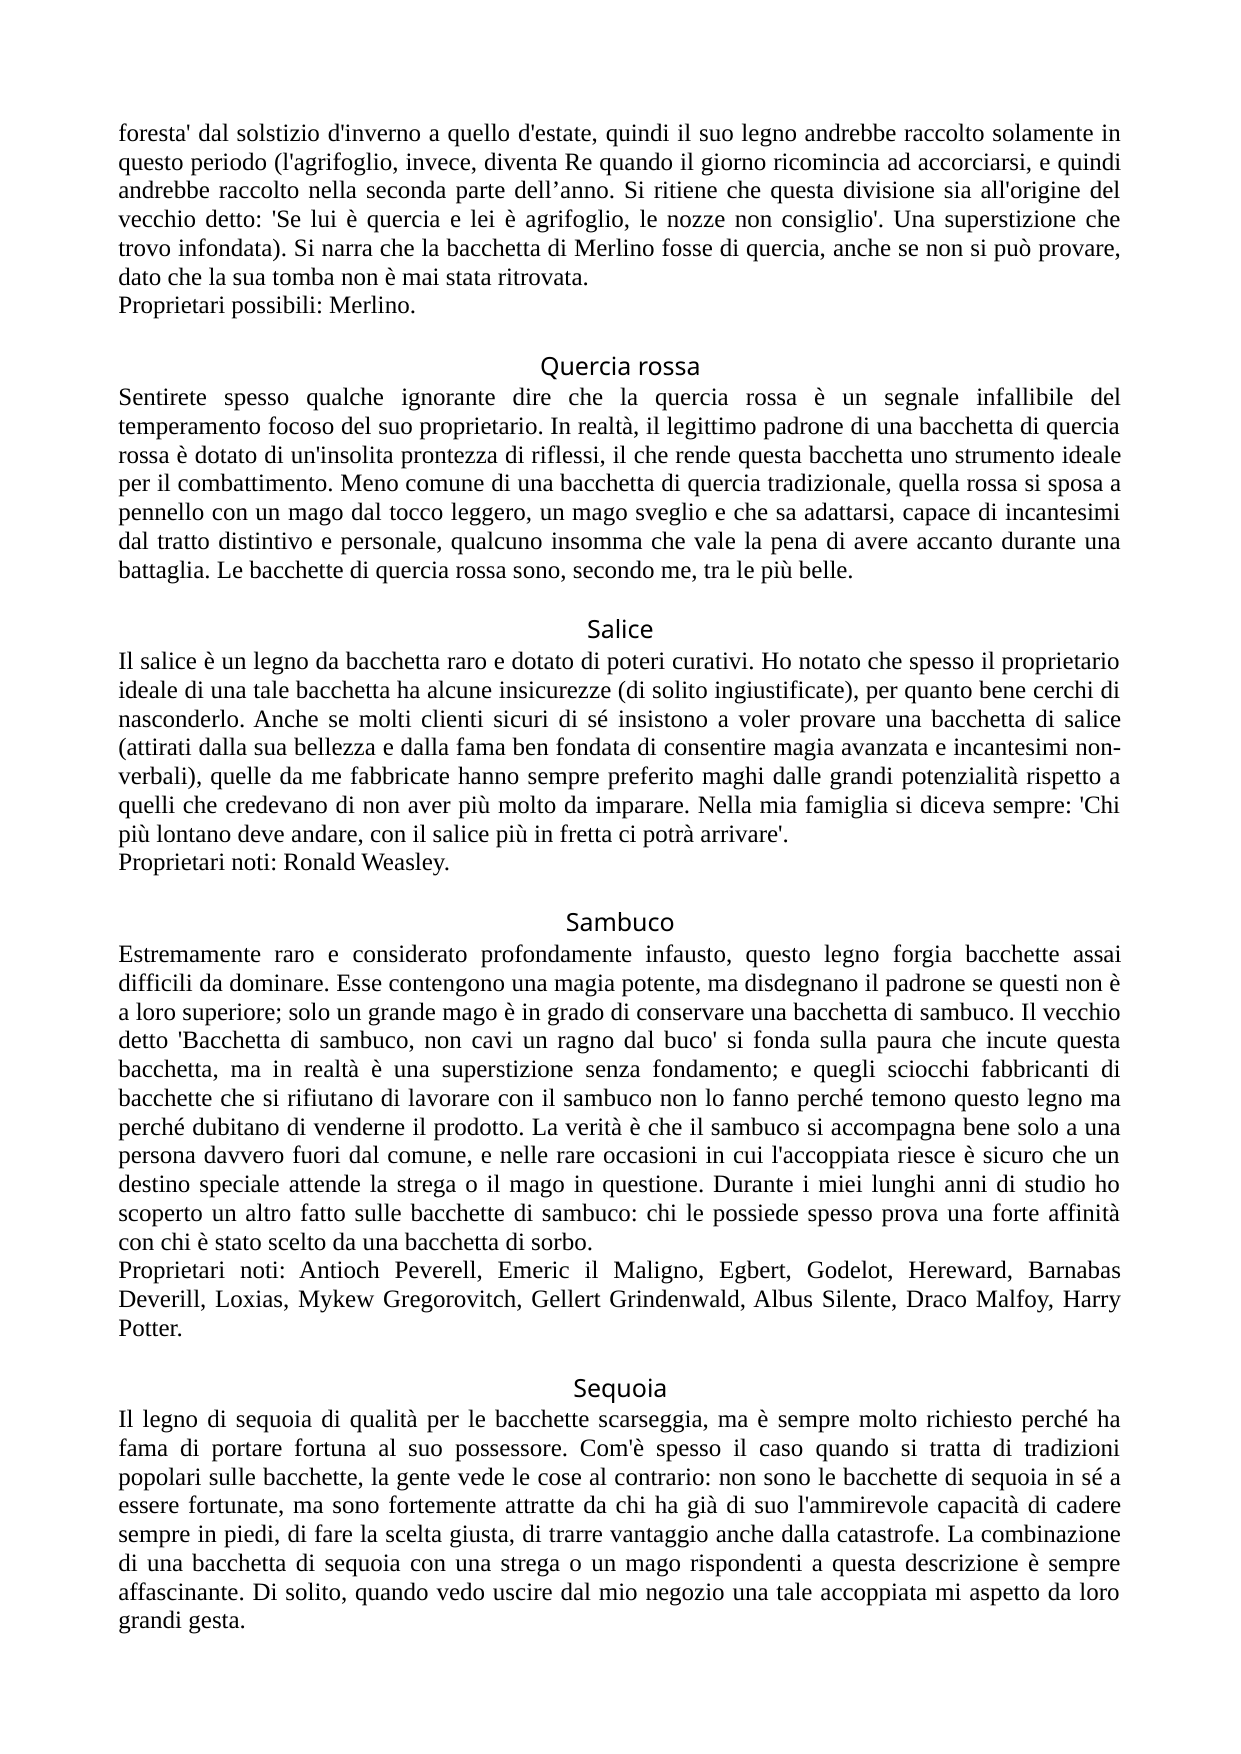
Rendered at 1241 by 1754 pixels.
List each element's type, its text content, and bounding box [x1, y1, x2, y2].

text Salice [118, 612, 1122, 646]
text Proprietari noti: Antioch Peverell, Emeric il Maligno, Egbert, Godelot, Hereward, Barnabas Deverill, Loxias, Mykew Gregorovitch, Gellert Grindenwald, Albus Silente, Draco Malfoy, Harry Potter. [118, 1255, 1122, 1342]
text Il salice è un legno da bacchetta raro e dotato di poteri curativi. Ho notato che spesso il proprietario ideale di una tale bacchetta ha alcune insicurezze (di solito ingiustificate), per quanto bene cerchi di nasconderlo. Anche se molti clienti sicuri di sé insistono a voler provare una bacchetta di salice (attirati dalla sua bellezza e dalla fama ben fondata di consentire magia avanzata e incantesimi non-verbali), quelle da me fabbricate hanno sempre preferito maghi dalle grandi potenzialità rispetto a quelli che credevano di non aver più molto da imparare. Nella mia famiglia si diceva sempre: 'Chi più lontano deve andare, con il salice più in fretta ci potrà arrivare'. [118, 646, 1122, 847]
text Proprietari possibili: Merlino. [118, 291, 1122, 319]
text Il legno di sequoia di qualità per le bacchette scarseggia, ma è sempre molto richiesto perché ha fama di portare fortuna al suo possessore. Com'è spesso il caso quando si tratta di tradizioni popolari sulle bacchette, la gente vede le cose al contrario: non sono le bacchette di sequoia in sé a essere fortunate, ma sono fortemente attratte da chi ha già di suo l'ammirevole capacità di cadere sempre in piedi, di fare la scelta giusta, di trarre vantaggio anche dalla catastrofe. La combinazione di una bacchetta di sequoia con una strega o un mago rispondenti a questa descrizione è sempre affascinante. Di solito, quando vedo uscire dal mio negozio una tale accoppiata mi aspetto da loro grandi gesta. [118, 1404, 1122, 1634]
text Proprietari noti: Ronald Weasley. [118, 847, 1122, 876]
text Sambuco [118, 905, 1122, 939]
text Sequoia [118, 1370, 1122, 1404]
text foresta' dal solstizio d'inverno a quello d'estate, quindi il suo legno andrebbe raccolto solamente in questo periodo (l'agrifoglio, invece, diventa Re quando il giorno ricomincia ad accorciarsi, e quindi andrebbe raccolto nella seconda parte dell’anno. Si ritiene che questa divisione sia all'origine del vecchio detto: 'Se lui è quercia e lei è agrifoglio, le nozze non consiglio'. Una superstizione che trovo infondata). Si narra che la bacchetta di Merlino fosse di quercia, anche se non si può provare, dato che la sua tomba non è mai stata ritrovata. [118, 118, 1122, 291]
text Quercia rossa [118, 348, 1122, 382]
text Estremamente raro e considerato profondamente infausto, questo legno forgia bacchette assai difficili da dominare. Esse contengono una magia potente, ma disdegnano il padrone se questi non è a loro superiore; solo un grande mago è in grado di conservare una bacchetta di sambuco. Il vecchio detto 'Bacchetta di sambuco, non cavi un ragno dal buco' si fonda sulla paura che incute questa bacchetta, ma in realtà è una superstizione senza fondamento; e quegli sciocchi fabbricanti di bacchette che si rifiutano di lavorare con il sambuco non lo fanno perché temono questo legno ma perché dubitano di venderne il prodotto. La verità è che il sambuco si accompagna bene solo a una persona davvero fuori dal comune, e nelle rare occasioni in cui l'accoppiata riesce è sicuro che un destino speciale attende la strega o il mago in questione. Durante i miei lunghi anni di studio ho scoperto un altro fatto sulle bacchette di sambuco: chi le possiede spesso prova una forte affinità con chi è stato scelto da una bacchetta di sorbo. [118, 939, 1122, 1255]
text Sentirete spesso qualche ignorante dire che la quercia rossa è un segnale infallibile del temperamento focoso del suo proprietario. In realtà, il legittimo padrone di una bacchetta di quercia rossa è dotato di un'insolita prontezza di riflessi, il che rende questa bacchetta uno strumento ideale per il combattimento. Meno comune di una bacchetta di quercia tradizionale, quella rossa si sposa a pennello con un mago dal tocco leggero, un mago sveglio e che sa adattarsi, capace di incantesimi dal tratto distintivo e personale, qualcuno insomma che vale la pena di avere accanto durante una battaglia. Le bacchette di quercia rossa sono, secondo me, tra le più belle. [118, 382, 1122, 583]
